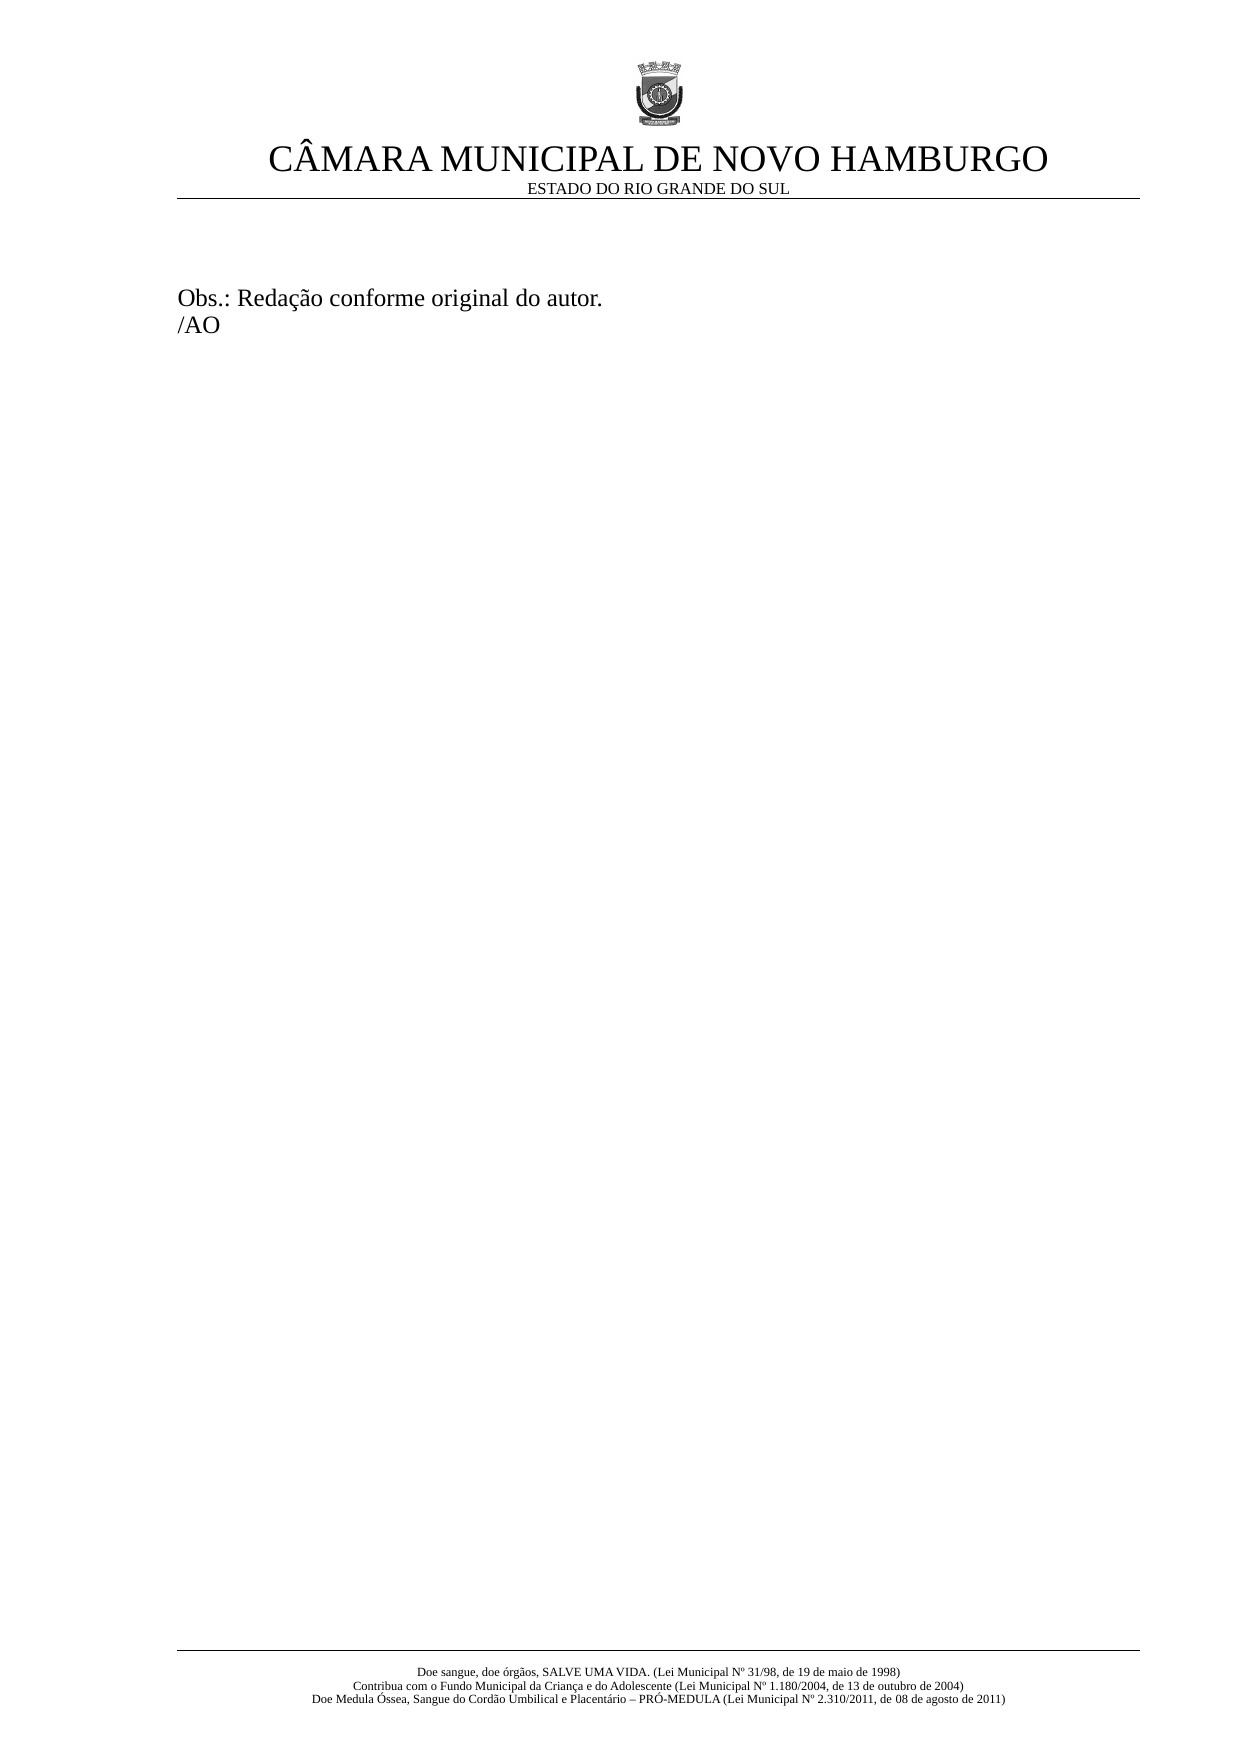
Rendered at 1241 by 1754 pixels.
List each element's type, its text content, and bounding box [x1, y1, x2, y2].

text /AO [177, 311, 1140, 339]
text Obs.: Redação conforme original do autor. [177, 284, 1140, 311]
